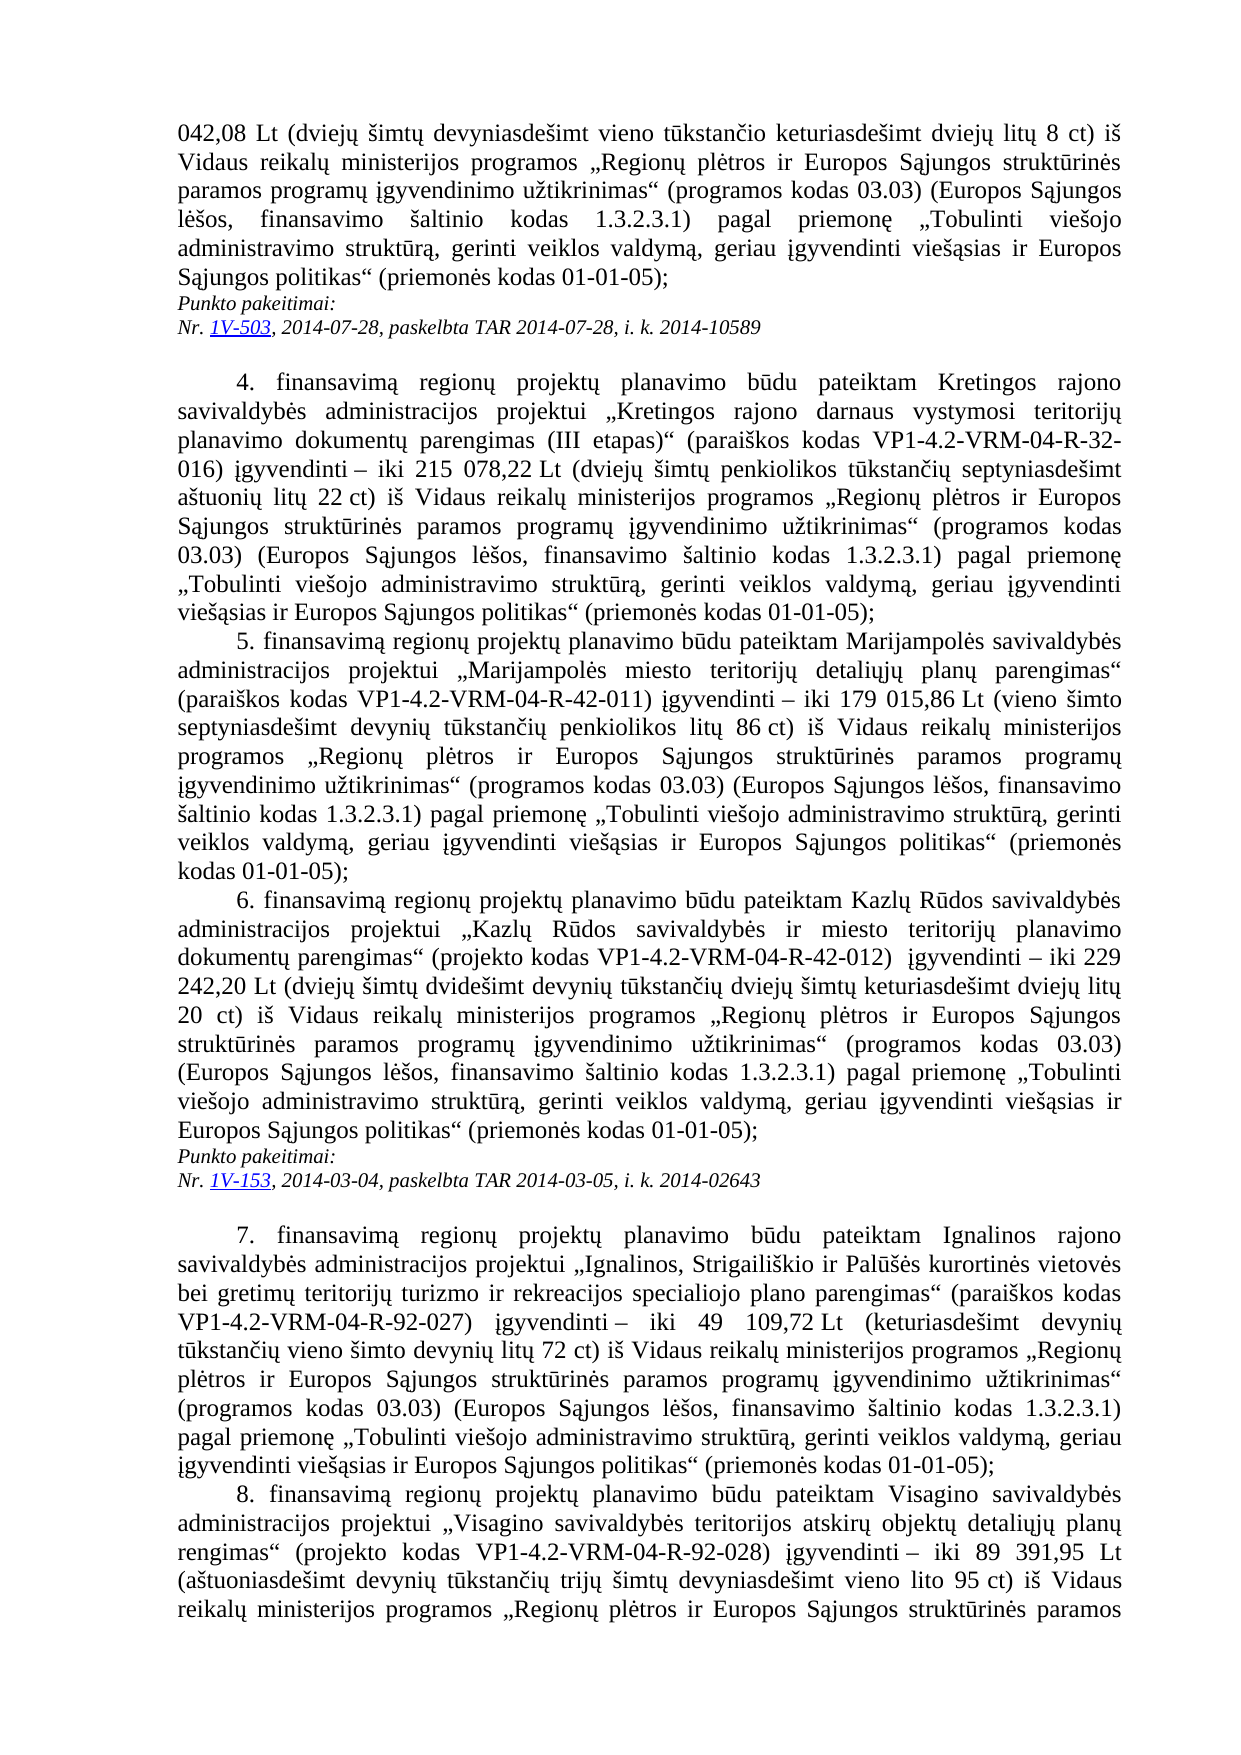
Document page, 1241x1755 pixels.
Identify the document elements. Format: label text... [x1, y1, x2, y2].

text 4. finansavimą regionų projektų planavimo būdu pateiktam Kretingos rajono savivaldybės administracijos projektui „Kretingos rajono darnaus vystymosi teritorijų planavimo dokumentų parengimas (III etapas)“ (paraiškos kodas VP1-4.2-VRM-04-R-32-016) įgyvendinti – iki 215 078,22 Lt (dviejų šimtų penkiolikos tūkstančių septyniasdešimt aštuonių litų 22 ct) iš Vidaus reikalų ministerijos programos „Regionų plėtros ir Europos Sąjungos struktūrinės paramos programų įgyvendinimo užtikrinimas“ (programos kodas 03.03) (Europos Sąjungos lėšos, finansavimo šaltinio kodas 1.3.2.3.1) pagal priemonę „Tobulinti viešojo administravimo struktūrą, gerinti veiklos valdymą, geriau įgyvendinti viešąsias ir Europos Sąjungos politikas“ (priemonės kodas 01-01-05); [177, 367, 1122, 626]
text Nr. 1V-153, 2014-03-04, paskelbta TAR 2014-03-05, i. k. 2014-02643 [177, 1168, 1122, 1192]
text 8. finansavimą regionų projektų planavimo būdu pateiktam Visagino savivaldybės administracijos projektui „Visagino savivaldybės teritorijos atskirų objektų detaliųjų planų rengimas“ (projekto kodas VP1-4.2-VRM-04-R-92-028) įgyvendinti – iki 89 391,95 Lt (aštuoniasdešimt devynių tūkstančių trijų šimtų devyniasdešimt vieno lito 95 ct) iš Vidaus reikalų ministerijos programos „Regionų plėtros ir Europos Sąjungos struktūrinės paramos [177, 1479, 1122, 1623]
text Punkto pakeitimai: [177, 291, 1122, 315]
text 5. finansavimą regionų projektų planavimo būdu pateiktam Marijampolės savivaldybės administracijos projektui „Marijampolės miesto teritorijų detaliųjų planų parengimas“ (paraiškos kodas VP1-4.2-VRM-04-R-42-011) įgyvendinti – iki 179 015,86 Lt (vieno šimto septyniasdešimt devynių tūkstančių penkiolikos litų 86 ct) iš Vidaus reikalų ministerijos programos „Regionų plėtros ir Europos Sąjungos struktūrinės paramos programų įgyvendinimo užtikrinimas“ (programos kodas 03.03) (Europos Sąjungos lėšos, finansavimo šaltinio kodas 1.3.2.3.1) pagal priemonę „Tobulinti viešojo administravimo struktūrą, gerinti veiklos valdymą, geriau įgyvendinti viešąsias ir Europos Sąjungos politikas“ (priemonės kodas 01-01-05); [177, 626, 1122, 885]
text Punkto pakeitimai: [177, 1144, 1122, 1168]
text 6. finansavimą regionų projektų planavimo būdu pateiktam Kazlų Rūdos savivaldybės administracijos projektui „Kazlų Rūdos savivaldybės ir miesto teritorijų planavimo dokumentų parengimas“ (projekto kodas VP1-4.2-VRM-04-R-42-012) įgyvendinti – iki 229 242,20 Lt (dviejų šimtų dvidešimt devynių tūkstančių dviejų šimtų keturiasdešimt dviejų litų 20 ct) iš Vidaus reikalų ministerijos programos „Regionų plėtros ir Europos Sąjungos struktūrinės paramos programų įgyvendinimo užtikrinimas“ (programos kodas 03.03) (Europos Sąjungos lėšos, finansavimo šaltinio kodas 1.3.2.3.1) pagal priemonę „Tobulinti viešojo administravimo struktūrą, gerinti veiklos valdymą, geriau įgyvendinti viešąsias ir Europos Sąjungos politikas“ (priemonės kodas 01-01-05); [177, 885, 1122, 1144]
text Nr. 1V-503, 2014-07-28, paskelbta TAR 2014-07-28, i. k. 2014-10589 [177, 315, 1122, 339]
text 7. finansavimą regionų projektų planavimo būdu pateiktam Ignalinos rajono savivaldybės administracijos projektui „Ignalinos, Strigailiškio ir Palūšės kurortinės vietovės bei gretimų teritorijų turizmo ir rekreacijos specialiojo plano parengimas“ (paraiškos kodas VP1-4.2-VRM-04-R-92-027) įgyvendinti – iki 49 109,72 Lt (keturiasdešimt devynių tūkstančių vieno šimto devynių litų 72 ct) iš Vidaus reikalų ministerijos programos „Regionų plėtros ir Europos Sąjungos struktūrinės paramos programų įgyvendinimo užtikrinimas“ (programos kodas 03.03) (Europos Sąjungos lėšos, finansavimo šaltinio kodas 1.3.2.3.1) pagal priemonę „Tobulinti viešojo administravimo struktūrą, gerinti veiklos valdymą, geriau įgyvendinti viešąsias ir Europos Sąjungos politikas“ (priemonės kodas 01-01-05); [177, 1221, 1122, 1479]
text 042,08 Lt (dviejų šimtų devyniasdešimt vieno tūkstančio keturiasdešimt dviejų litų 8 ct) iš Vidaus reikalų ministerijos programos „Regionų plėtros ir Europos Sąjungos struktūrinės paramos programų įgyvendinimo užtikrinimas“ (programos kodas 03.03) (Europos Sąjungos lėšos, finansavimo šaltinio kodas 1.3.2.3.1) pagal priemonę „Tobulinti viešojo administravimo struktūrą, gerinti veiklos valdymą, geriau įgyvendinti viešąsias ir Europos Sąjungos politikas“ (priemonės kodas 01-01-05); [177, 118, 1122, 291]
